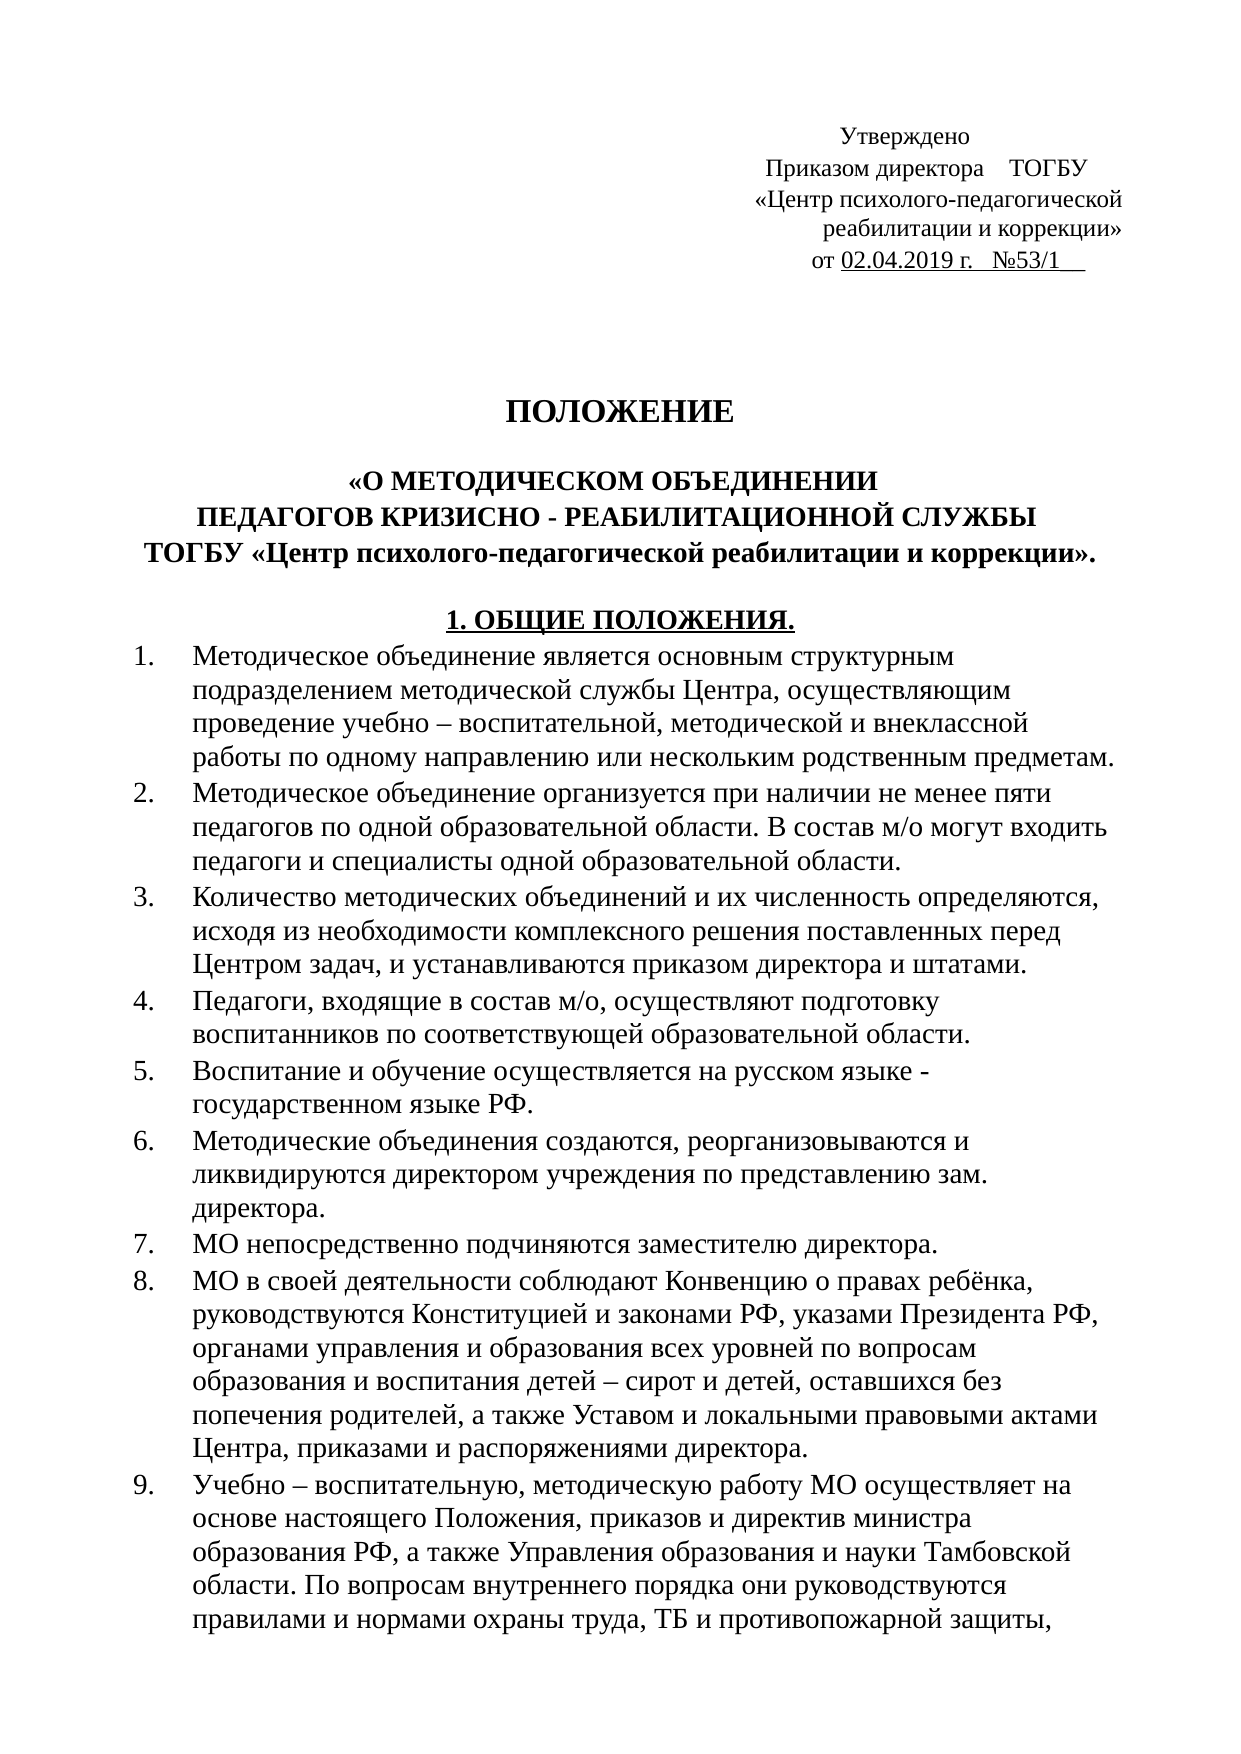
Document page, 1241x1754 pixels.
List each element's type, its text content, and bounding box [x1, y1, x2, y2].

text ПОЛОЖЕНИЕ [118, 391, 1122, 430]
text ТОГБУ «Центр психолого-педагогической реабилитации и коррекции». [118, 535, 1122, 568]
text Приказом директора ТОГБУ [118, 153, 1122, 181]
list Методическое объединение является основным структурным подразделением методической службы Центра, осуществляющим проведение учебно – воспитательной, методической и внеклассной работы по одному направлению или нескольким родственным предметам. [133, 638, 1122, 773]
list МО в своей деятельности соблюдают Конвенцию о правах ребёнка, руководствуются Конституцией и законами РФ, указами Президента РФ, органами управления и образования всех уровней по вопросам образования и воспитания детей – сирот и детей, оставшихся без попечения родителей, а также Уставом и локальными правовыми актами Центра, приказами и распоряжениями директора. [133, 1263, 1122, 1464]
text от 02.04.2019 г. №53/1__ [118, 245, 1122, 273]
text Утверждено [118, 121, 1122, 150]
list Учебно – воспитательную, методическую работу МО осуществляет на основе настоящего Положения, приказов и директив министра образования РФ, а также Управления образования и науки Тамбовской области. По вопросам внутреннего порядка они руководствуются правилами и нормами охраны труда, ТБ и противопожарной защиты, [133, 1467, 1122, 1634]
list Педагоги, входящие в состав м/о, осуществляют подготовку воспитанников по соответствующей образовательной области. [133, 983, 1122, 1050]
text ПЕДАГОГОВ КРИЗИСНО - РЕАБИЛИТАЦИОННОЙ СЛУЖБЫ [118, 500, 1122, 532]
text «О МЕТОДИЧЕСКОМ ОБЪЕДИНЕНИИ [118, 464, 1122, 497]
list Воспитание и обучение осуществляется на русском языке - государственном языке РФ. [133, 1053, 1122, 1120]
list Методическое объединение организуется при наличии не менее пяти педагогов по одной образовательной области. В состав м/о могут входить педагоги и специалисты одной образовательной области. [133, 776, 1122, 876]
list МО непосредственно подчиняются заместителю директора. [133, 1226, 1122, 1260]
list Методические объединения создаются, реорганизовываются и ликвидируются директором учреждения по представлению зам. директора. [133, 1123, 1122, 1223]
text 1. ОБЩИЕ ПОЛОЖЕНИЯ. [118, 603, 1122, 636]
text «Центр психолого-педагогической реабилитации и коррекции» [118, 184, 1122, 242]
list Количество методических объединений и их численность определяются, исходя из необходимости комплексного решения поставленных перед Центром задач, и устанавливаются приказом директора и штатами. [133, 879, 1122, 980]
